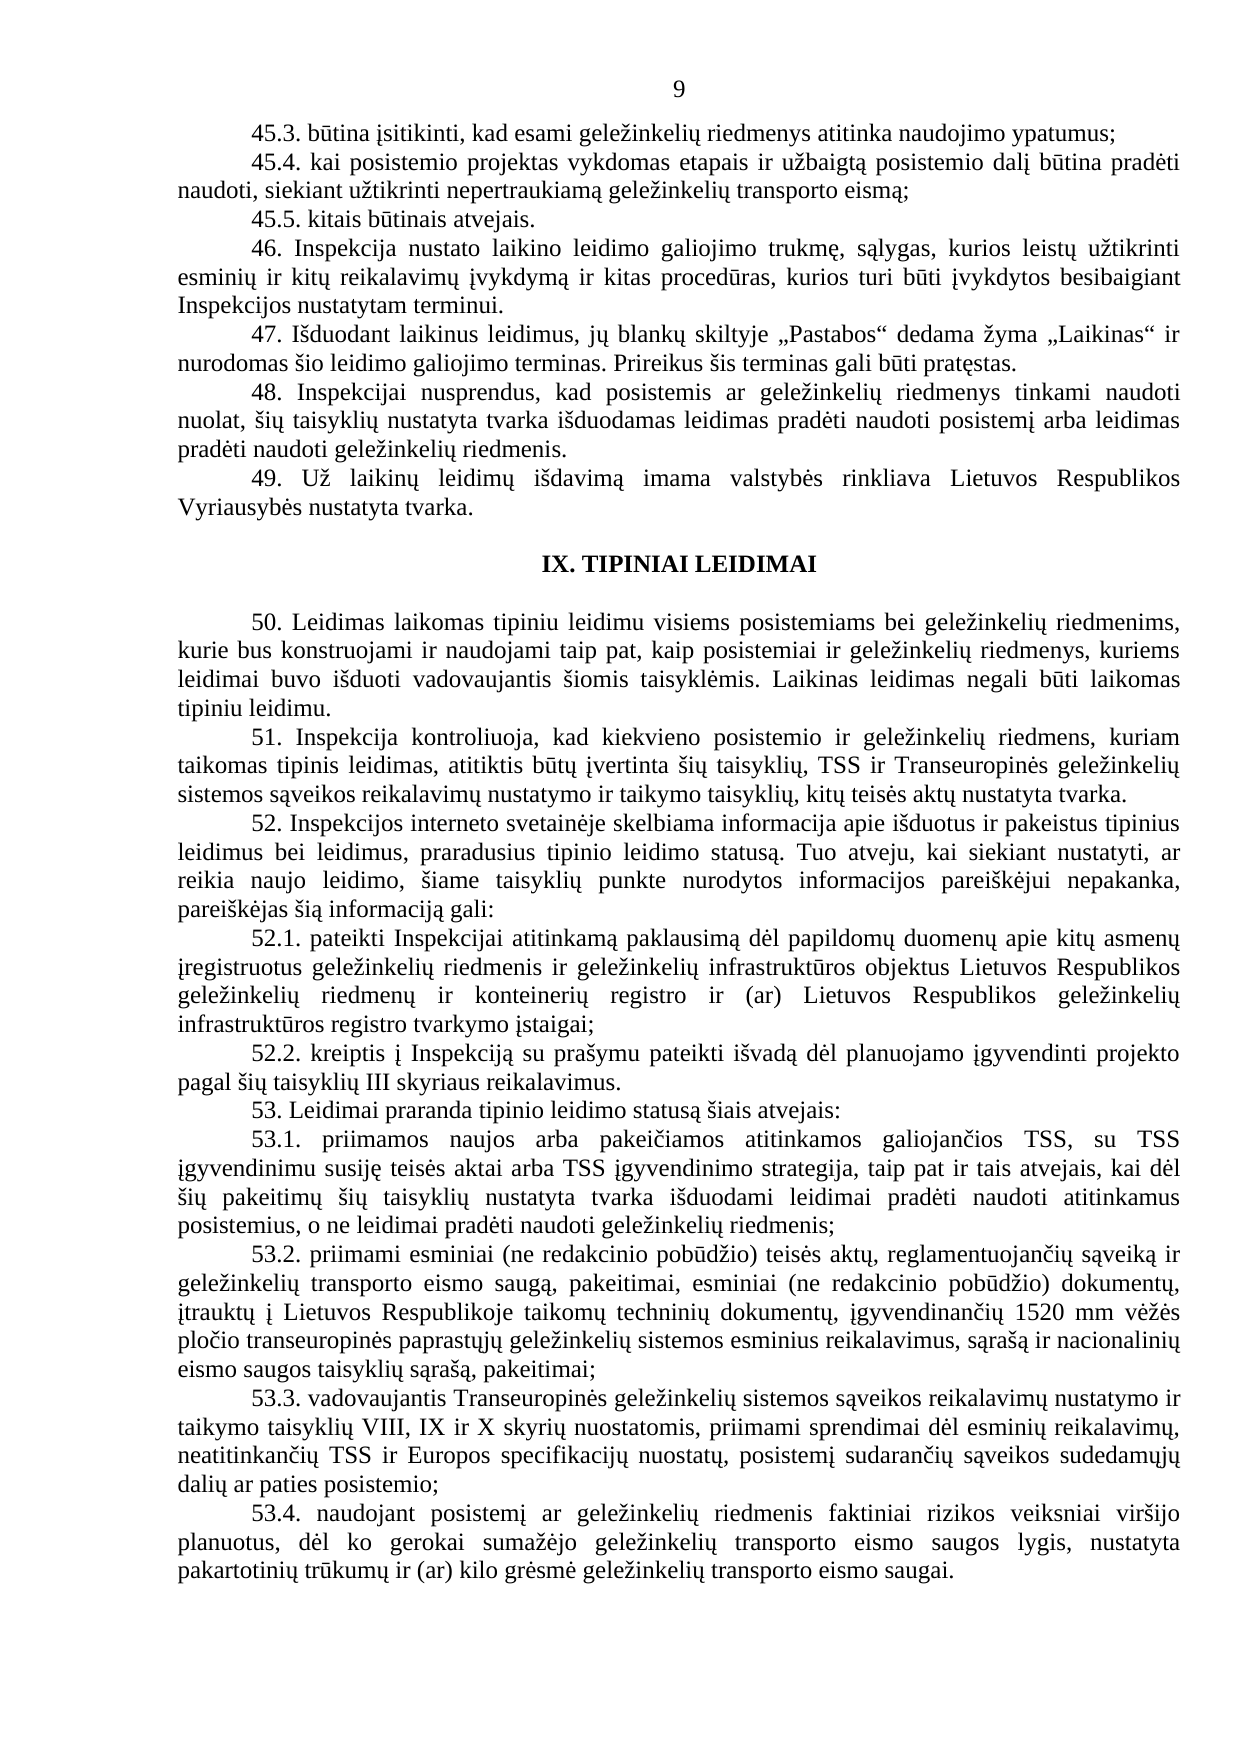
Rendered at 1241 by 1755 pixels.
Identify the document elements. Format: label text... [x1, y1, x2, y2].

text 53.3. vadovaujantis Transeuropinės geležinkelių sistemos sąveikos reikalavimų nustatymo ir taikymo taisyklių VIII, IX ir X skyrių nuostatomis, priimami sprendimai dėl esminių reikalavimų, neatitinkančių TSS ir Europos specifikacijų nuostatų, posistemį sudarančių sąveikos sudedamųjų dalių ar paties posistemio; [177, 1383, 1181, 1498]
text 48. Inspekcijai nusprendus, kad posistemis ar geležinkelių riedmenys tinkami naudoti nuolat, šių taisyklių nustatyta tvarka išduodamas leidimas pradėti naudoti posistemį arba leidimas pradėti naudoti geležinkelių riedmenis. [177, 377, 1181, 463]
text 47. Išduodant laikinus leidimus, jų blankų skiltyje „Pastabos“ dedama žyma „Laikinas“ ir nurodomas šio leidimo galiojimo terminas. Prireikus šis terminas gali būti pratęstas. [177, 319, 1181, 377]
text 52.2. kreiptis į Inspekciją su prašymu pateikti išvadą dėl planuojamo įgyvendinti projekto pagal šių taisyklių III skyriaus reikalavimus. [177, 1038, 1181, 1096]
text 53.2. priimami esminiai (ne redakcinio pobūdžio) teisės aktų, reglamentuojančių sąveiką ir geležinkelių transporto eismo saugą, pakeitimai, esminiai (ne redakcinio pobūdžio) dokumentų, įtrauktų į Lietuvos Respublikoje taikomų techninių dokumentų, įgyvendinančių 1520 mm vėžės pločio transeuropinės paprastųjų geležinkelių sistemos esminius reikalavimus, sąrašą ir nacionalinių eismo saugos taisyklių sąrašą, pakeitimai; [177, 1239, 1181, 1383]
text 50. Leidimas laikomas tipiniu leidimu visiems posistemiams bei geležinkelių riedmenims, kurie bus konstruojami ir naudojami taip pat, kaip posistemiai ir geležinkelių riedmenys, kuriems leidimai buvo išduoti vadovaujantis šiomis taisyklėmis. Laikinas leidimas negali būti laikomas tipiniu leidimu. [177, 607, 1181, 722]
text 53.1. priimamos naujos arba pakeičiamos atitinkamos galiojančios TSS, su TSS įgyvendinimu susiję teisės aktai arba TSS įgyvendinimo strategija, taip pat ir tais atvejais, kai dėl šių pakeitimų šių taisyklių nustatyta tvarka išduodami leidimai pradėti naudoti atitinkamus posistemius, o ne leidimai pradėti naudoti geležinkelių riedmenis; [177, 1124, 1181, 1239]
text 49. Už laikinų leidimų išdavimą imama valstybės rinkliava Lietuvos Respublikos Vyriausybės nustatyta tvarka. [177, 463, 1181, 521]
text 53.4. naudojant posistemį ar geležinkelių riedmenis faktiniai rizikos veiksniai viršijo planuotus, dėl ko gerokai sumažėjo geležinkelių transporto eismo saugos lygis, nustatyta pakartotinių trūkumų ir (ar) kilo grėsmė geležinkelių transporto eismo saugai. [177, 1498, 1181, 1584]
text 46. Inspekcija nustato laikino leidimo galiojimo trukmę, sąlygas, kurios leistų užtikrinti esminių ir kitų reikalavimų įvykdymą ir kitas procedūras, kurios turi būti įvykdytos besibaigiant Inspekcijos nustatytam terminui. [177, 233, 1181, 319]
text 52.1. pateikti Inspekcijai atitinkamą paklausimą dėl papildomų duomenų apie kitų asmenų įregistruotus geležinkelių riedmenis ir geležinkelių infrastruktūros objektus Lietuvos Respublikos geležinkelių riedmenų ir konteinerių registro ir (ar) Lietuvos Respublikos geležinkelių infrastruktūros registro tvarkymo įstaigai; [177, 923, 1181, 1038]
text IX. TIPINIAI LEIDIMAI [177, 549, 1181, 578]
text 53. Leidimai praranda tipinio leidimo statusą šiais atvejais: [177, 1096, 1181, 1124]
text 45.3. būtina įsitikinti, kad esami geležinkelių riedmenys atitinka naudojimo ypatumus; [177, 118, 1181, 147]
text 52. Inspekcijos interneto svetainėje skelbiama informacija apie išduotus ir pakeistus tipinius leidimus bei leidimus, praradusius tipinio leidimo statusą. Tuo atveju, kai siekiant nustatyti, ar reikia naujo leidimo, šiame taisyklių punkte nurodytos informacijos pareiškėjui nepakanka, pareiškėjas šią informaciją gali: [177, 808, 1181, 923]
text 45.5. kitais būtinais atvejais. [177, 204, 1181, 233]
text 45.4. kai posistemio projektas vykdomas etapais ir užbaigtą posistemio dalį būtina pradėti naudoti, siekiant užtikrinti nepertraukiamą geležinkelių transporto eismą; [177, 147, 1181, 204]
text 51. Inspekcija kontroliuoja, kad kiekvieno posistemio ir geležinkelių riedmens, kuriam taikomas tipinis leidimas, atitiktis būtų įvertinta šių taisyklių, TSS ir Transeuropinės geležinkelių sistemos sąveikos reikalavimų nustatymo ir taikymo taisyklių, kitų teisės aktų nustatyta tvarka. [177, 722, 1181, 808]
